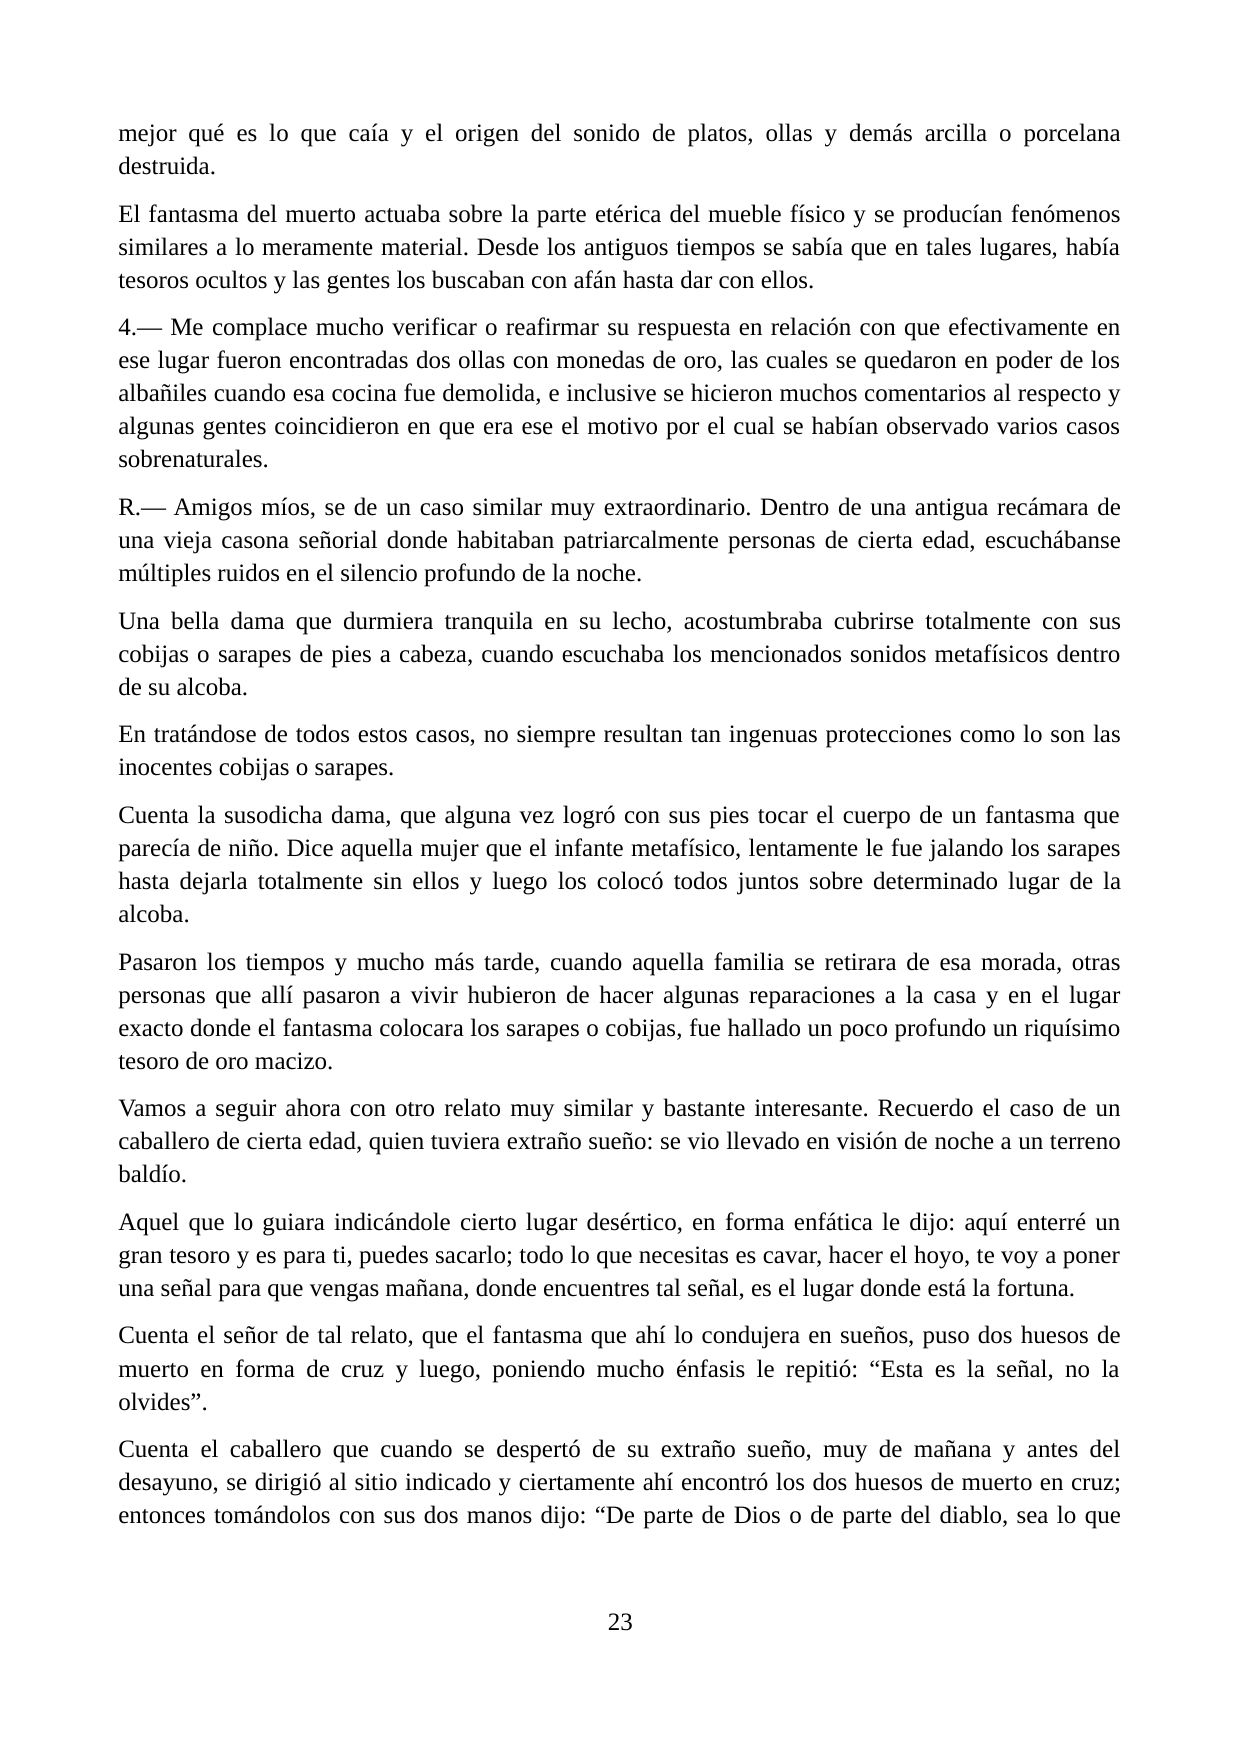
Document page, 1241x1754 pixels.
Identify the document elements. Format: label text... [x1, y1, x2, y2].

text mejor qué es lo que caía y el origen del sonido de platos, ollas y demás arcilla o porcelana destruida. [118, 118, 1122, 180]
text Una bella dama que durmiera tranquila en su lecho, acostumbraba cubrirse totalmente con sus cobijas o sarapes de pies a cabeza, cuando escuchaba los mencionados sonidos metafísicos dentro de su alcoba. [118, 606, 1122, 701]
text Cuenta la susodicha dama, que alguna vez logró con sus pies tocar el cuerpo de un fantasma que parecía de niño. Dice aquella mujer que el infante metafísico, lentamente le fue jalando los sarapes hasta dejarla totalmente sin ellos y luego los colocó todos juntos sobre determinado lugar de la alcoba. [118, 800, 1122, 928]
text Cuenta el caballero que cuando se despertó de su extraño sueño, muy de mañana y antes del desayuno, se dirigió al sitio indicado y ciertamente ahí encontró los dos huesos de muerto en cruz; entonces tomándolos con sus dos manos dijo: “De parte de Dios o de parte del diablo, sea lo que [118, 1434, 1122, 1529]
text Cuenta el señor de tal relato, que el fantasma que ahí lo condujera en sueños, puso dos huesos de muerto en forma de cruz y luego, poniendo mucho énfasis le repitió: “Esta es la señal, no la olvides”. [118, 1321, 1122, 1415]
text R.— Amigos míos, se de un caso similar muy extraordinario. Dentro de una antigua recámara de una vieja casona señorial donde habitaban patriarcalmente personas de cierta edad, escuchábanse múltiples ruidos en el silencio profundo de la noche. [118, 492, 1122, 587]
text Aquel que lo guiara indicándole cierto lugar desértico, en forma enfática le dijo: aquí enterré un gran tesoro y es para ti, puedes sacarlo; todo lo que necesitas es cavar, hacer el hoyo, te voy a poner una señal para que vengas mañana, donde encuentres tal señal, es el lugar donde está la fortuna. [118, 1207, 1122, 1302]
text Vamos a seguir ahora con otro relato muy similar y bastante interesante. Recuerdo el caso de un caballero de cierta edad, quien tuviera extraño sueño: se vio llevado en visión de noche a un terreno baldío. [118, 1093, 1122, 1188]
text El fantasma del muerto actuaba sobre la parte etérica del mueble físico y se producían fenómenos similares a lo meramente material. Desde los antiguos tiempos se sabía que en tales lugares, había tesoros ocultos y las gentes los buscaban con afán hasta dar con ellos. [118, 199, 1122, 293]
text En tratándose de todos estos casos, no siempre resultan tan ingenuas protecciones como lo son las inocentes cobijas o sarapes. [118, 719, 1122, 781]
text Pasaron los tiempos y mucho más tarde, cuando aquella familia se retirara de esa morada, otras personas que allí pasaron a vivir hubieron de hacer algunas reparaciones a la casa y en el lugar exacto donde el fantasma colocara los sarapes o cobijas, fue hallado un poco profundo un riquísimo tesoro de oro macizo. [118, 947, 1122, 1074]
text 4.— Me complace mucho verificar o reafirmar su respuesta en relación con que efectivamente en ese lugar fueron encontradas dos ollas con monedas de oro, las cuales se quedaron en poder de los albañiles cuando esa cocina fue demolida, e inclusive se hicieron muchos comentarios al respecto y algunas gentes coincidieron en que era ese el motivo por el cual se habían observado varios casos sobrenaturales. [118, 312, 1122, 473]
